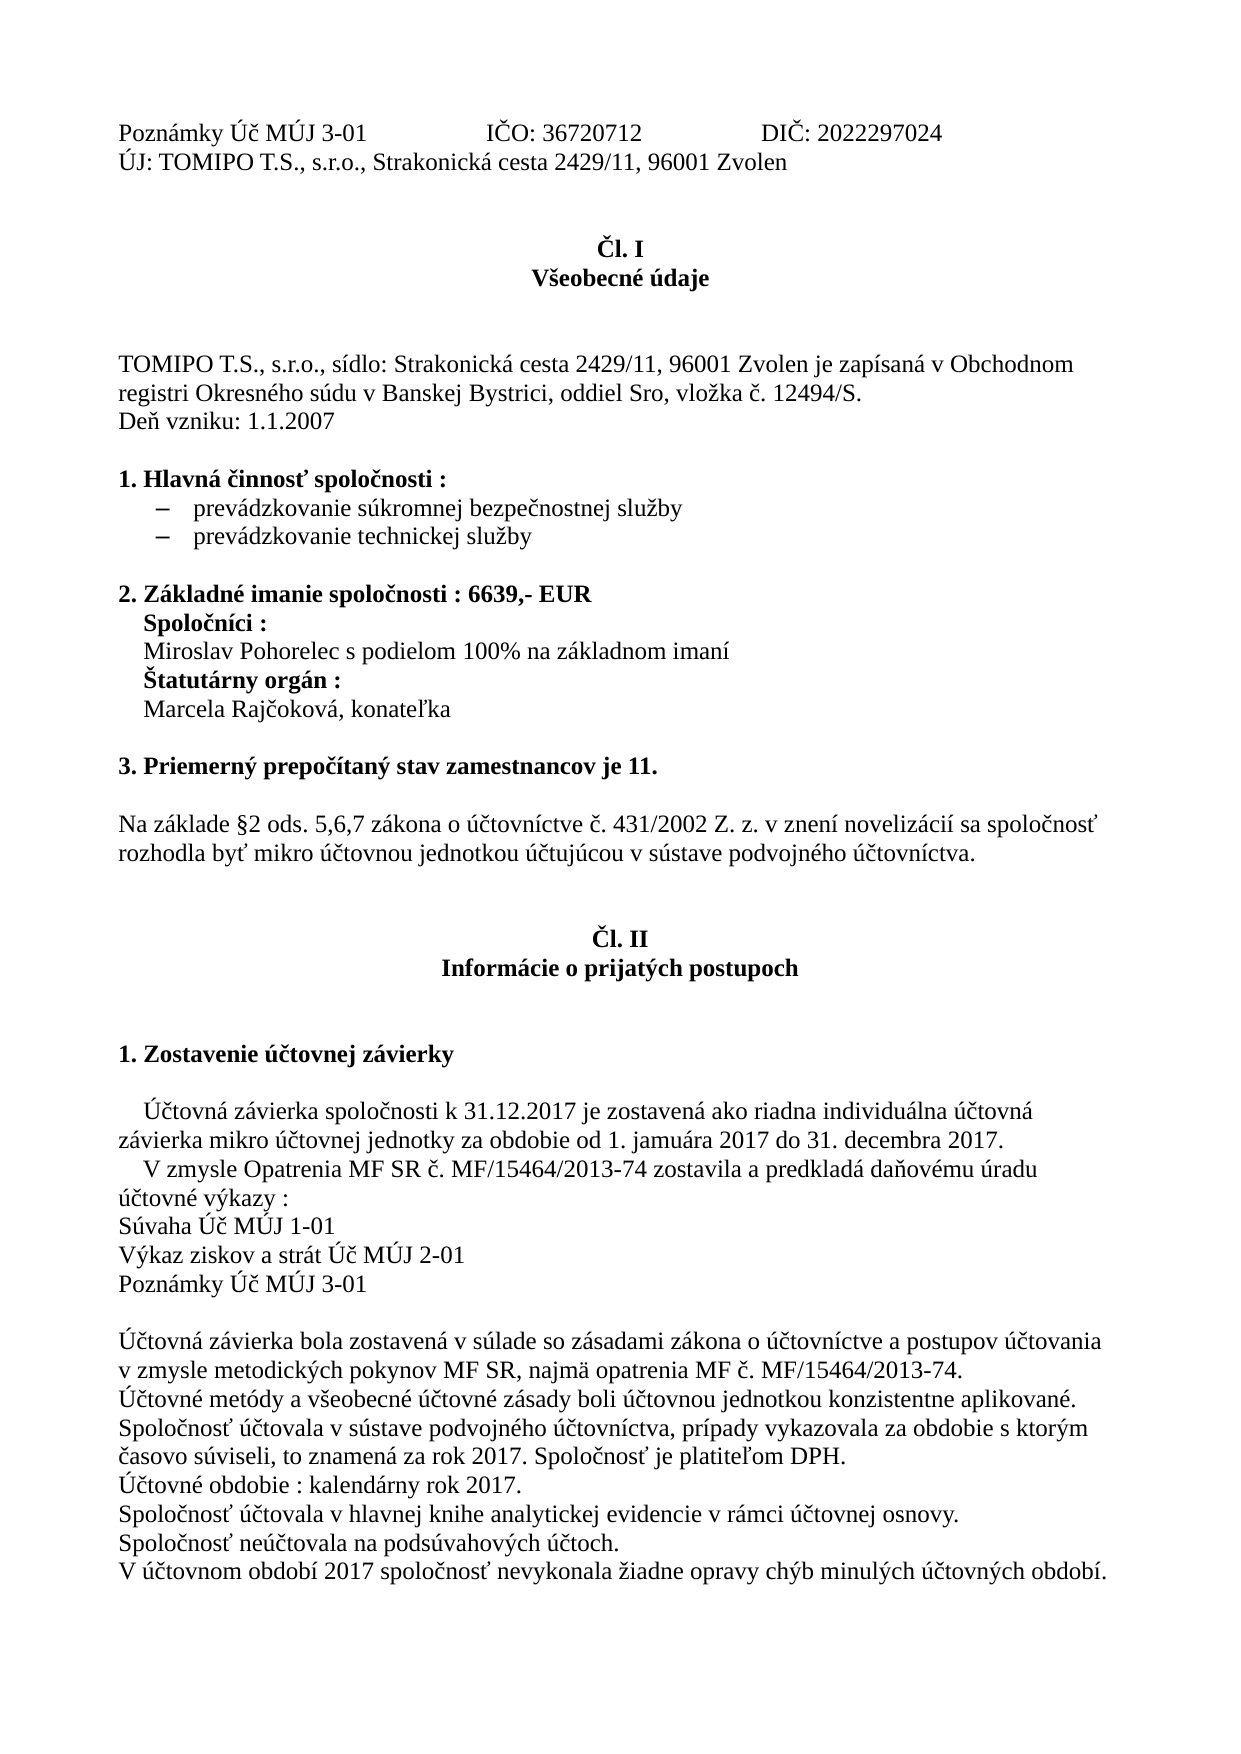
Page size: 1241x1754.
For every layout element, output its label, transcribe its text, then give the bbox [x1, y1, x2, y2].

text 1. Zostavenie účtovnej závierky [118, 1039, 1122, 1068]
text Štatutárny orgán : [118, 665, 1122, 694]
text Všeobecné údaje [118, 263, 1122, 291]
text V účtovnom období 2017 spoločnosť nevykonala žiadne opravy chýb minulých účtovných období. [118, 1556, 1122, 1585]
text Marcela Rajčoková, konateľka [118, 694, 1122, 723]
text rozhodla byť mikro účtovnou jednotkou účtujúcou v sústave podvojného účtovníctva. [118, 838, 1122, 866]
text Spoločnosť neúčtovala na podsúvahových účtoch. [118, 1528, 1122, 1556]
text 3. Priemerný prepočítaný stav zamestnancov je 11. [118, 751, 1122, 780]
list prevádzkovanie technickej služby [156, 521, 1122, 550]
text TOMIPO T.S., s.r.o., sídlo: Strakonická cesta 2429/11, 96001 Zvolen je zapísaná v Obchodnom registri Okresného súdu v Banskej Bystrici, oddiel Sro, vložka č. 12494/S. [118, 349, 1122, 406]
text Účtovná závierka bola zostavená v súlade so zásadami zákona o účtovníctve a postupov účtovania [118, 1326, 1122, 1355]
list prevádzkovanie súkromnej bezpečnostnej služby [156, 493, 1122, 521]
text Súvaha Úč MÚJ 1-01 [118, 1211, 1122, 1240]
text Účtovné obdobie : kalendárny rok 2017. [118, 1470, 1122, 1499]
text Výkaz ziskov a strát Úč MÚJ 2-01 [118, 1240, 1122, 1269]
text Deň vzniku: 1.1.2007 [118, 406, 1122, 435]
text Spoločnosť účtovala v hlavnej knihe analytickej evidencie v rámci účtovnej osnovy. [118, 1499, 1122, 1528]
text Na základe §2 ods. 5,6,7 zákona o účtovníctve č. 431/2002 Z. z. v znení novelizácií sa spoločnosť [118, 809, 1122, 838]
text Spoločníci : [118, 608, 1122, 636]
text v zmysle metodických pokynov MF SR, najmä opatrenia MF č. MF/15464/2013-74. [118, 1355, 1122, 1384]
text Čl. II [118, 924, 1122, 953]
text 1. Hlavná činnosť spoločnosti : [118, 464, 1122, 493]
text 2. Základné imanie spoločnosti : 6639,- EUR [118, 579, 1122, 608]
text Účtovná závierka spoločnosti k 31.12.2017 je zostavená ako riadna individuálna účtovná závierka mikro účtovnej jednotky za obdobie od 1. jamuára 2017 do 31. decembra 2017. [118, 1096, 1122, 1154]
text Informácie o prijatých postupoch [118, 953, 1122, 981]
text Čl. I [118, 234, 1122, 263]
text Poznámky Úč MÚJ 3-01 [118, 1269, 1122, 1298]
text Účtovné metódy a všeobecné účtovné zásady boli účtovnou jednotkou konzistentne aplikované. Spoločnosť účtovala v sústave podvojného účtovníctva, prípady vykazovala za obdobie s ktorým časovo súviseli, to znamená za rok 2017. Spoločnosť je platiteľom DPH. [118, 1384, 1122, 1470]
text V zmysle Opatrenia MF SR č. MF/15464/2013-74 zostavila a predkladá daňovému úradu účtovné výkazy : [118, 1154, 1122, 1211]
text Miroslav Pohorelec s podielom 100% na základnom imaní [118, 636, 1122, 665]
